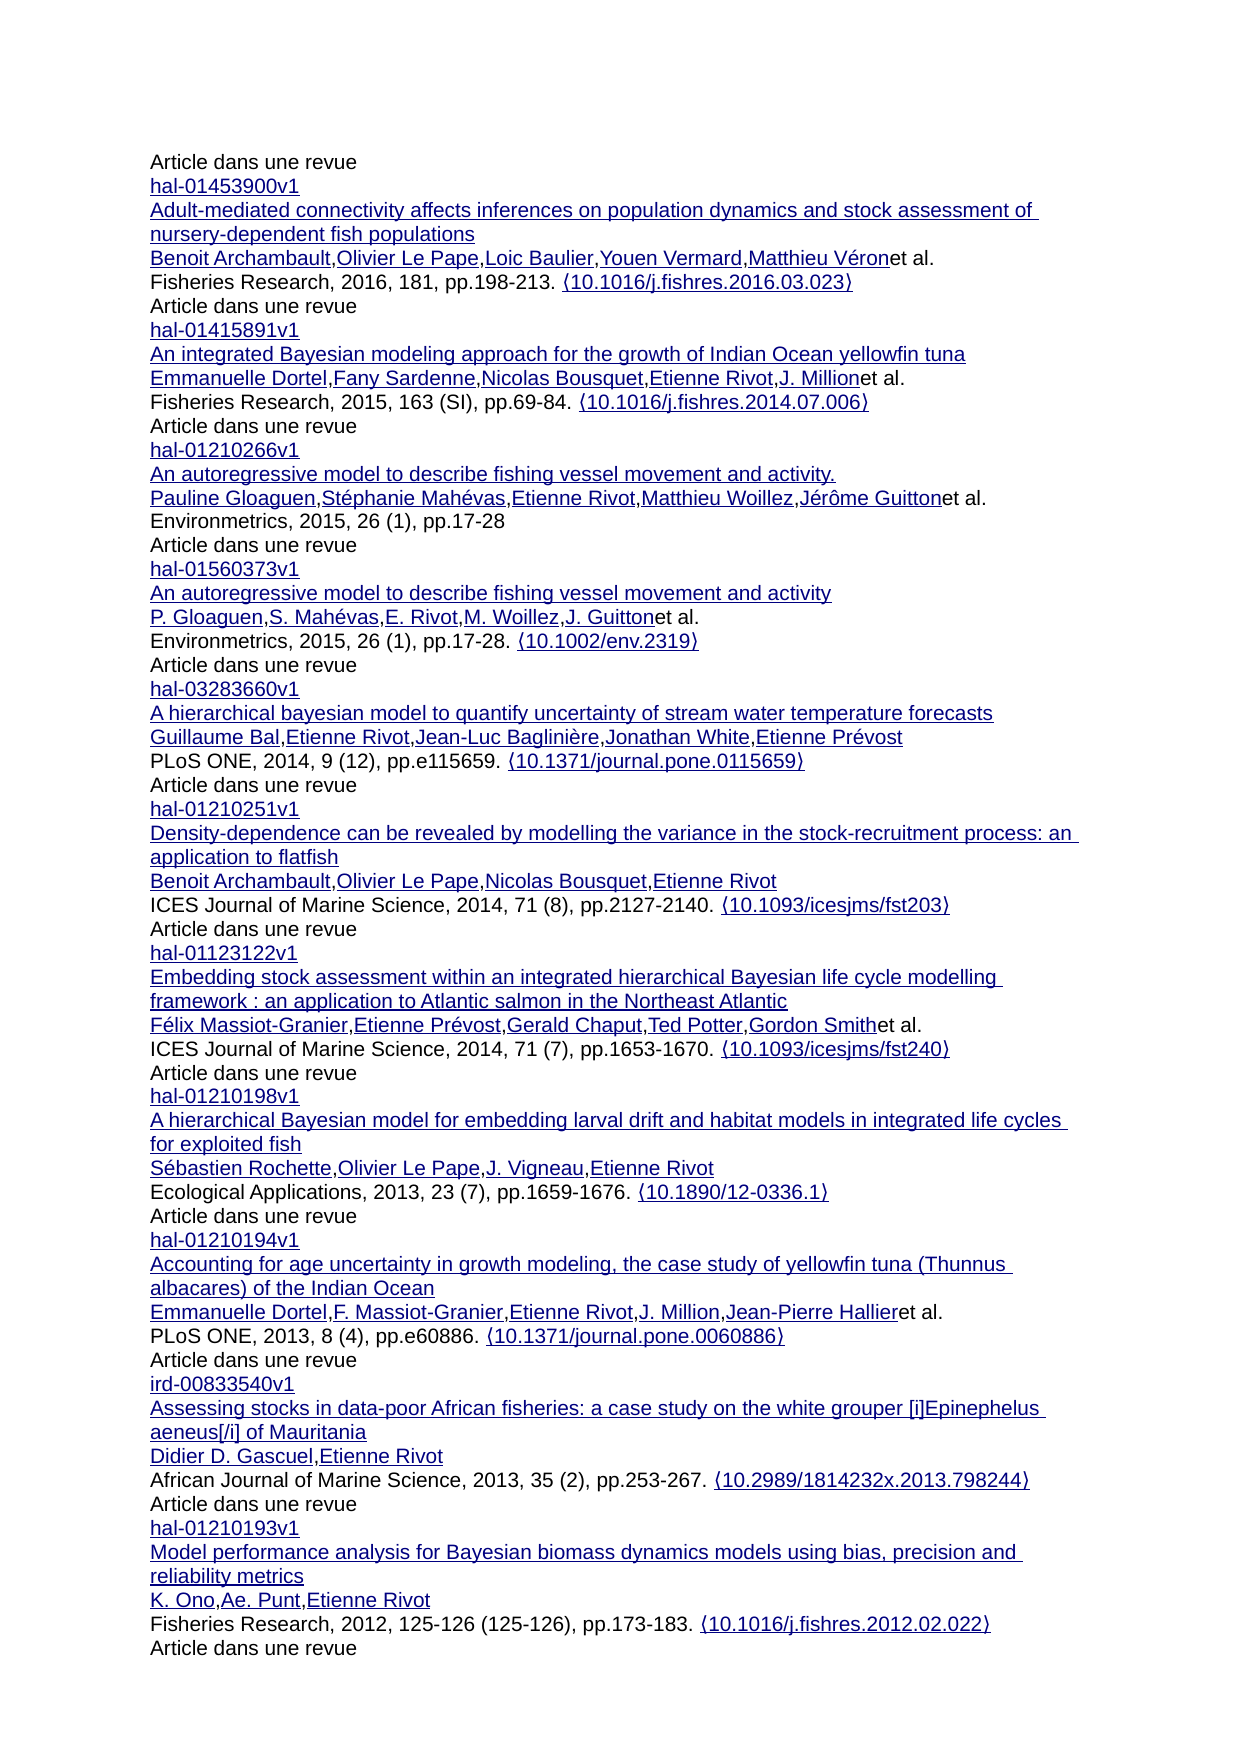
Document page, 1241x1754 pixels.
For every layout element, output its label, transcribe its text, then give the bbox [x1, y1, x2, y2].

table_cell Accounting for age uncertainty in growth modeling, the case study of yellowfin tuna (Thunnus albacares) of the Indian Ocean Emmanuelle Dortel,F. Massiot-Granier,Etienne Rivot,J. Million,Jean-Pierre Hallieret al. PLoS ONE, 2013, 8 (4), pp.e60886. ⟨10.1371/journal.pone.0060886⟩ Article dans une revue ird-00833540v1 [150, 1252, 1090, 1396]
table_cell A hierarchical bayesian model to quantify uncertainty of stream water temperature forecasts Guillaume Bal,Etienne Rivot,Jean-Luc Baglinière,Jonathan White,Etienne Prévost PLoS ONE, 2014, 9 (12), pp.e115659. ⟨10.1371/journal.pone.0115659⟩ Article dans une revue hal-01210251v1 [150, 701, 1090, 821]
table_cell Assessing stocks in data-poor African fisheries: a case study on the white grouper [i]Epinephelus aeneus[/i] of Mauritania Didier D. Gascuel,Etienne Rivot African Journal of Marine Science, 2013, 35 (2), pp.253-267. ⟨10.2989/1814232x.2013.798244⟩ Article dans une revue hal-01210193v1 [150, 1396, 1090, 1539]
table_cell An autoregressive model to describe fishing vessel movement and activity. Pauline Gloaguen,Stéphanie Mahévas,Etienne Rivot,Matthieu Woillez,Jérôme Guittonet al. Environmetrics, 2015, 26 (1), pp.17-28 Article dans une revue hal-01560373v1 [150, 461, 1090, 581]
table_cell Article dans une revue hal-01453900v1 [150, 150, 1090, 198]
table_cell Density-dependence can be revealed by modelling the variance in the stock-recruitment process: an application to flatfish Benoit Archambault,Olivier Le Pape,Nicolas Bousquet,Etienne Rivot ICES Journal of Marine Science, 2014, 71 (8), pp.2127-2140. ⟨10.1093/icesjms/fst203⟩ Article dans une revue hal-01123122v1 [150, 821, 1090, 964]
table_cell Model performance analysis for Bayesian biomass dynamics models using bias, precision and reliability metrics K. Ono,Ae. Punt,Etienne Rivot Fisheries Research, 2012, 125-126 (125-126), pp.173-183. ⟨10.1016/j.fishres.2012.02.022⟩ Article dans une revue [150, 1540, 1090, 1659]
table_cell A hierarchical Bayesian model for embedding larval drift and habitat models in integrated life cycles for exploited fish Sébastien Rochette,Olivier Le Pape,J. Vigneau,Etienne Rivot Ecological Applications, 2013, 23 (7), pp.1659-1676. ⟨10.1890/12-0336.1⟩ Article dans une revue hal-01210194v1 [150, 1108, 1090, 1252]
table_cell Adult-mediated connectivity affects inferences on population dynamics and stock assessment of nursery-dependent fish populations Benoit Archambault,Olivier Le Pape,Loic Baulier,Youen Vermard,Matthieu Véronet al. Fisheries Research, 2016, 181, pp.198-213. ⟨10.1016/j.fishres.2016.03.023⟩ Article dans une revue hal-01415891v1 [150, 198, 1090, 342]
table_cell An integrated Bayesian modeling approach for the growth of Indian Ocean yellowfin tuna Emmanuelle Dortel,Fany Sardenne,Nicolas Bousquet,Etienne Rivot,J. Millionet al. Fisheries Research, 2015, 163 (SI), pp.69-84. ⟨10.1016/j.fishres.2014.07.006⟩ Article dans une revue hal-01210266v1 [150, 342, 1090, 461]
table_cell Embedding stock assessment within an integrated hierarchical Bayesian life cycle modelling framework : an application to Atlantic salmon in the Northeast Atlantic Félix Massiot-Granier,Etienne Prévost,Gerald Chaput,Ted Potter,Gordon Smithet al. ICES Journal of Marine Science, 2014, 71 (7), pp.1653-1670. ⟨10.1093/icesjms/fst240⟩ Article dans une revue hal-01210198v1 [150, 965, 1090, 1108]
table_cell An autoregressive model to describe fishing vessel movement and activity P. Gloaguen,S. Mahévas,E. Rivot,M. Woillez,J. Guittonet al. Environmetrics, 2015, 26 (1), pp.17-28. ⟨10.1002/env.2319⟩ Article dans une revue hal-03283660v1 [150, 581, 1090, 701]
